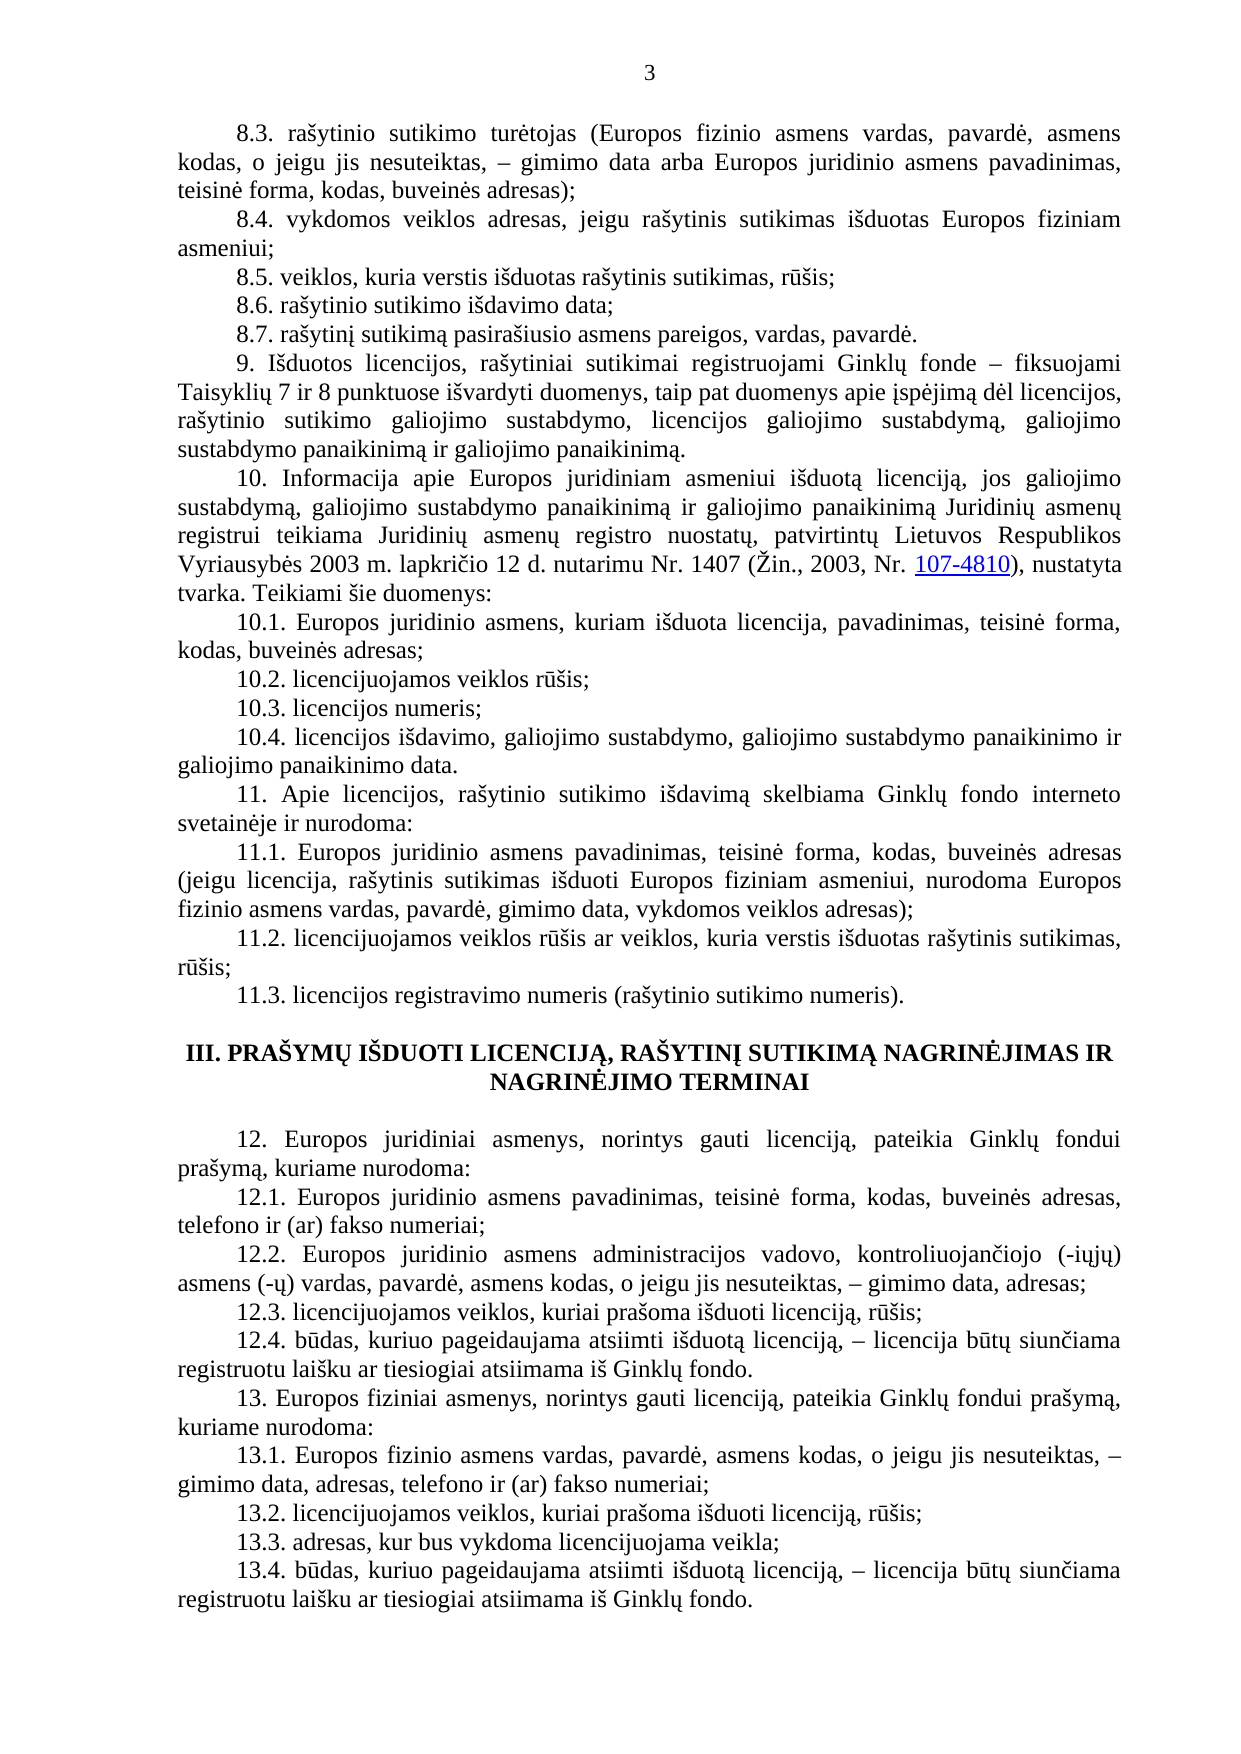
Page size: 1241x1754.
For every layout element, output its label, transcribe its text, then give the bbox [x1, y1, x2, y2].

text 8.7. rašytinį sutikimą pasirašiusio asmens pareigos, vardas, pavardė. [177, 319, 1122, 348]
text 8.4. vykdomos veiklos adresas, jeigu rašytinis sutikimas išduotas Europos fiziniam asmeniui; [177, 204, 1122, 262]
text 13.2. licencijuojamos veiklos, kuriai prašoma išduoti licenciją, rūšis; [177, 1498, 1122, 1527]
text 10.4. licencijos išdavimo, galiojimo sustabdymo, galiojimo sustabdymo panaikinimo ir galiojimo panaikinimo data. [177, 722, 1122, 779]
text 11.2. licencijuojamos veiklos rūšis ar veiklos, kuria verstis išduotas rašytinis sutikimas, rūšis; [177, 923, 1122, 981]
text 12.3. licencijuojamos veiklos, kuriai prašoma išduoti licenciją, rūšis; [177, 1297, 1122, 1326]
text 8.3. rašytinio sutikimo turėtojas (Europos fizinio asmens vardas, pavardė, asmens kodas, o jeigu jis nesuteiktas, – gimimo data arba Europos juridinio asmens pavadinimas, teisinė forma, kodas, buveinės adresas); [177, 118, 1122, 204]
text 9. Išduotos licencijos, rašytiniai sutikimai registruojami Ginklų fonde – fiksuojami Taisyklių 7 ir 8 punktuose išvardyti duomenys, taip pat duomenys apie įspėjimą dėl licencijos, rašytinio sutikimo galiojimo sustabdymo, licencijos galiojimo sustabdymą, galiojimo sustabdymo panaikinimą ir galiojimo panaikinimą. [177, 348, 1122, 463]
text 11.3. licencijos registravimo numeris (rašytinio sutikimo numeris). [177, 981, 1122, 1009]
text 10.2. licencijuojamos veiklos rūšis; [177, 664, 1122, 693]
text 10.3. licencijos numeris; [177, 693, 1122, 722]
text 13. Europos fiziniai asmenys, norintys gauti licenciją, pateikia Ginklų fondui prašymą, kuriame nurodoma: [177, 1383, 1122, 1441]
text 12.4. būdas, kuriuo pageidaujama atsiimti išduotą licenciją, – licencija būtų siunčiama registruotu laišku ar tiesiogiai atsiimama iš Ginklų fondo. [177, 1326, 1122, 1383]
text 13.4. būdas, kuriuo pageidaujama atsiimti išduotą licenciją, – licencija būtų siunčiama registruotu laišku ar tiesiogiai atsiimama iš Ginklų fondo. [177, 1556, 1122, 1613]
text 13.3. adresas, kur bus vykdoma licencijuojama veikla; [177, 1527, 1122, 1556]
text 10. Informacija apie Europos juridiniam asmeniui išduotą licenciją, jos galiojimo sustabdymą, galiojimo sustabdymo panaikinimą ir galiojimo panaikinimą Juridinių asmenų registrui teikiama Juridinių asmenų registro nuostatų, patvirtintų Lietuvos Respublikos Vyriausybės 2003 m. lapkričio 12 d. nutarimu Nr. 1407 (Žin., 2003, Nr. 107-4810), nustatyta tvarka. Teikiami šie duomenys: [177, 463, 1122, 607]
text III. PRAŠYMŲ IŠDUOTI LICENCIJĄ, RAŠYTINĮ SUTIKIMĄ NAGRINĖJIMAS IR NAGRINĖJIMO TERMINAI [177, 1038, 1122, 1096]
text 11.1. Europos juridinio asmens pavadinimas, teisinė forma, kodas, buveinės adresas (jeigu licencija, rašytinis sutikimas išduoti Europos fiziniam asmeniui, nurodoma Europos fizinio asmens vardas, pavardė, gimimo data, vykdomos veiklos adresas); [177, 837, 1122, 923]
text 12.2. Europos juridinio asmens administracijos vadovo, kontroliuojančiojo (-iųjų) asmens (-ų) vardas, pavardė, asmens kodas, o jeigu jis nesuteiktas, – gimimo data, adresas; [177, 1239, 1122, 1297]
text 8.6. rašytinio sutikimo išdavimo data; [177, 291, 1122, 319]
text 13.1. Europos fizinio asmens vardas, pavardė, asmens kodas, o jeigu jis nesuteiktas, – gimimo data, adresas, telefono ir (ar) fakso numeriai; [177, 1441, 1122, 1498]
text 10.1. Europos juridinio asmens, kuriam išduota licencija, pavadinimas, teisinė forma, kodas, buveinės adresas; [177, 607, 1122, 664]
text 12.1. Europos juridinio asmens pavadinimas, teisinė forma, kodas, buveinės adresas, telefono ir (ar) fakso numeriai; [177, 1182, 1122, 1239]
text 11. Apie licencijos, rašytinio sutikimo išdavimą skelbiama Ginklų fondo interneto svetainėje ir nurodoma: [177, 779, 1122, 837]
text 12. Europos juridiniai asmenys, norintys gauti licenciją, pateikia Ginklų fondui prašymą, kuriame nurodoma: [177, 1124, 1122, 1182]
text 8.5. veiklos, kuria verstis išduotas rašytinis sutikimas, rūšis; [177, 262, 1122, 291]
